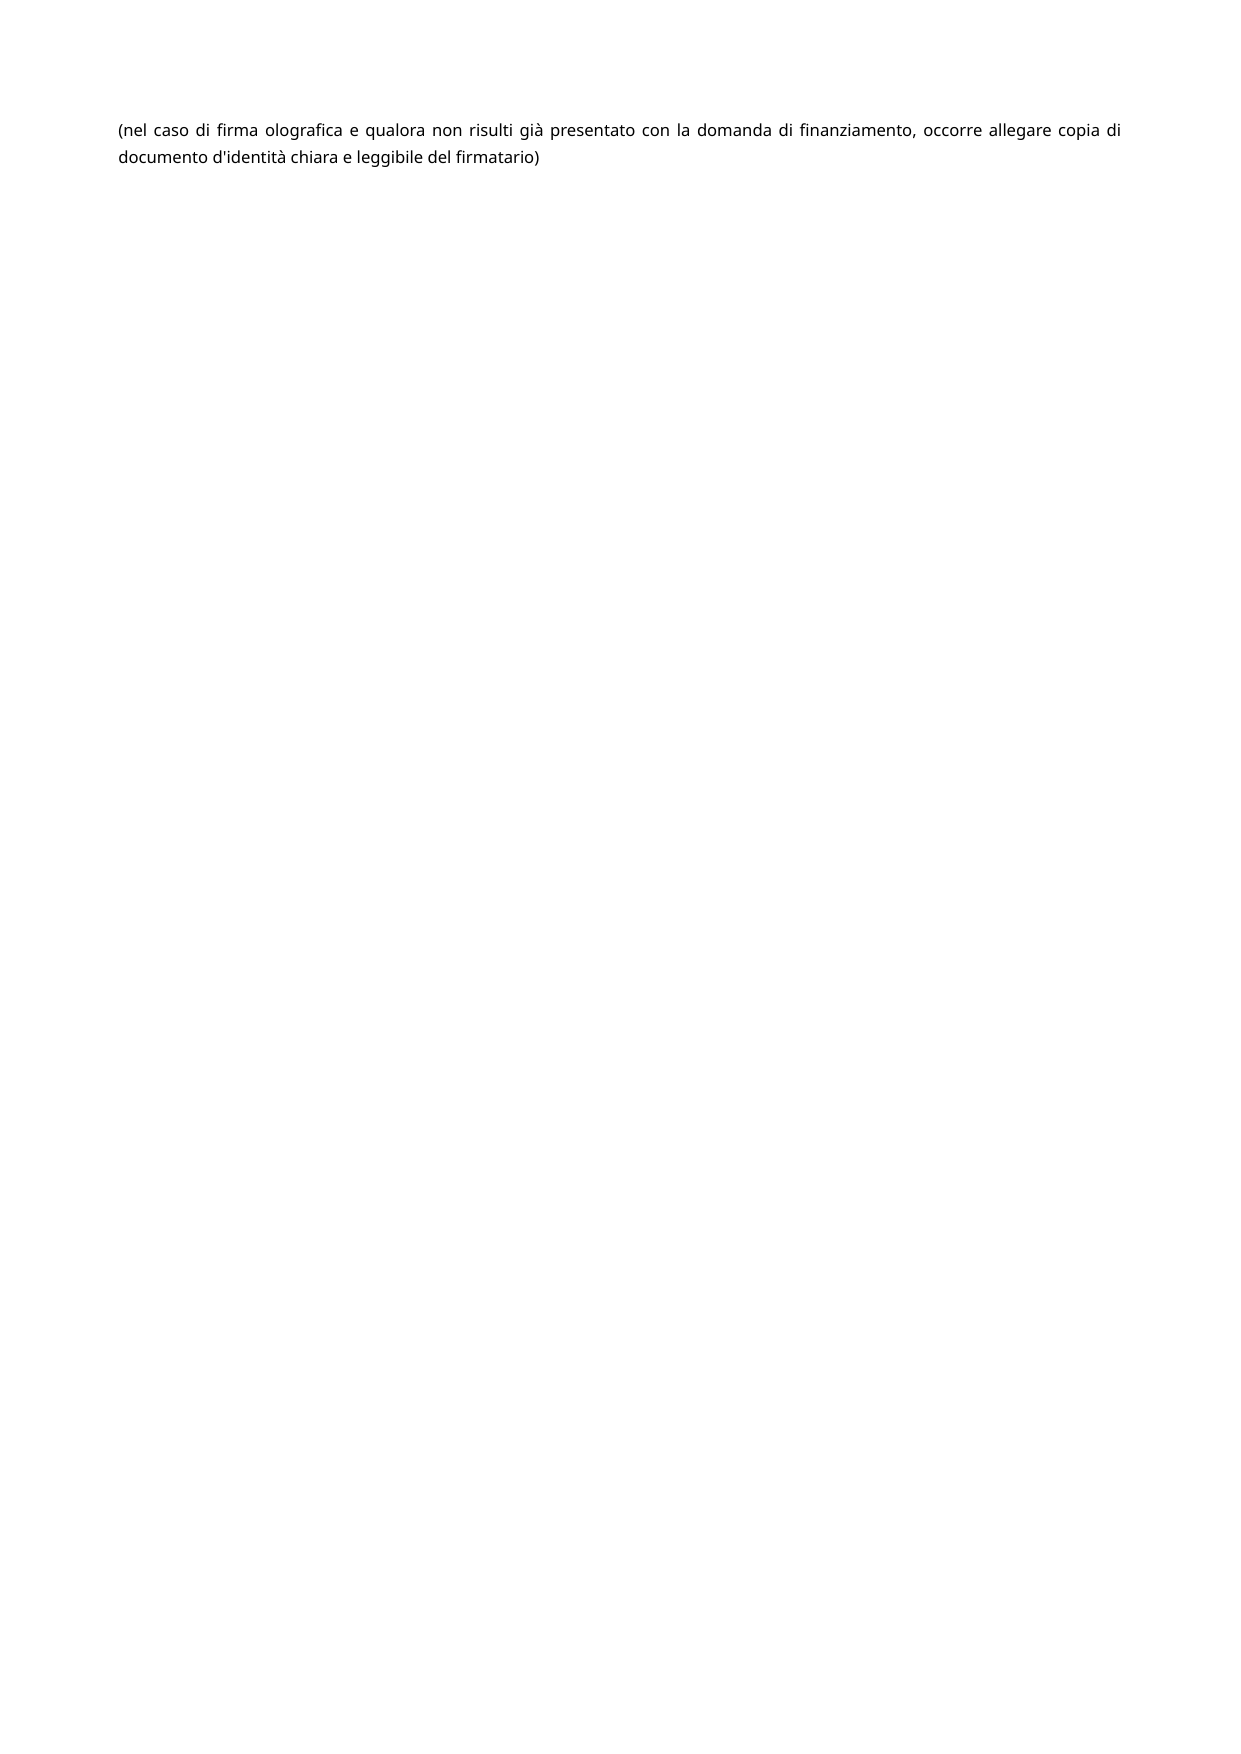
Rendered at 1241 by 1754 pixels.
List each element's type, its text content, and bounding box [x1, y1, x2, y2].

text (nel caso di firma olografica e qualora non risulti già presentato con la domanda di finanziamento, occorre allegare copia di documento d'identità chiara e leggibile del firmatario) [118, 118, 1122, 168]
